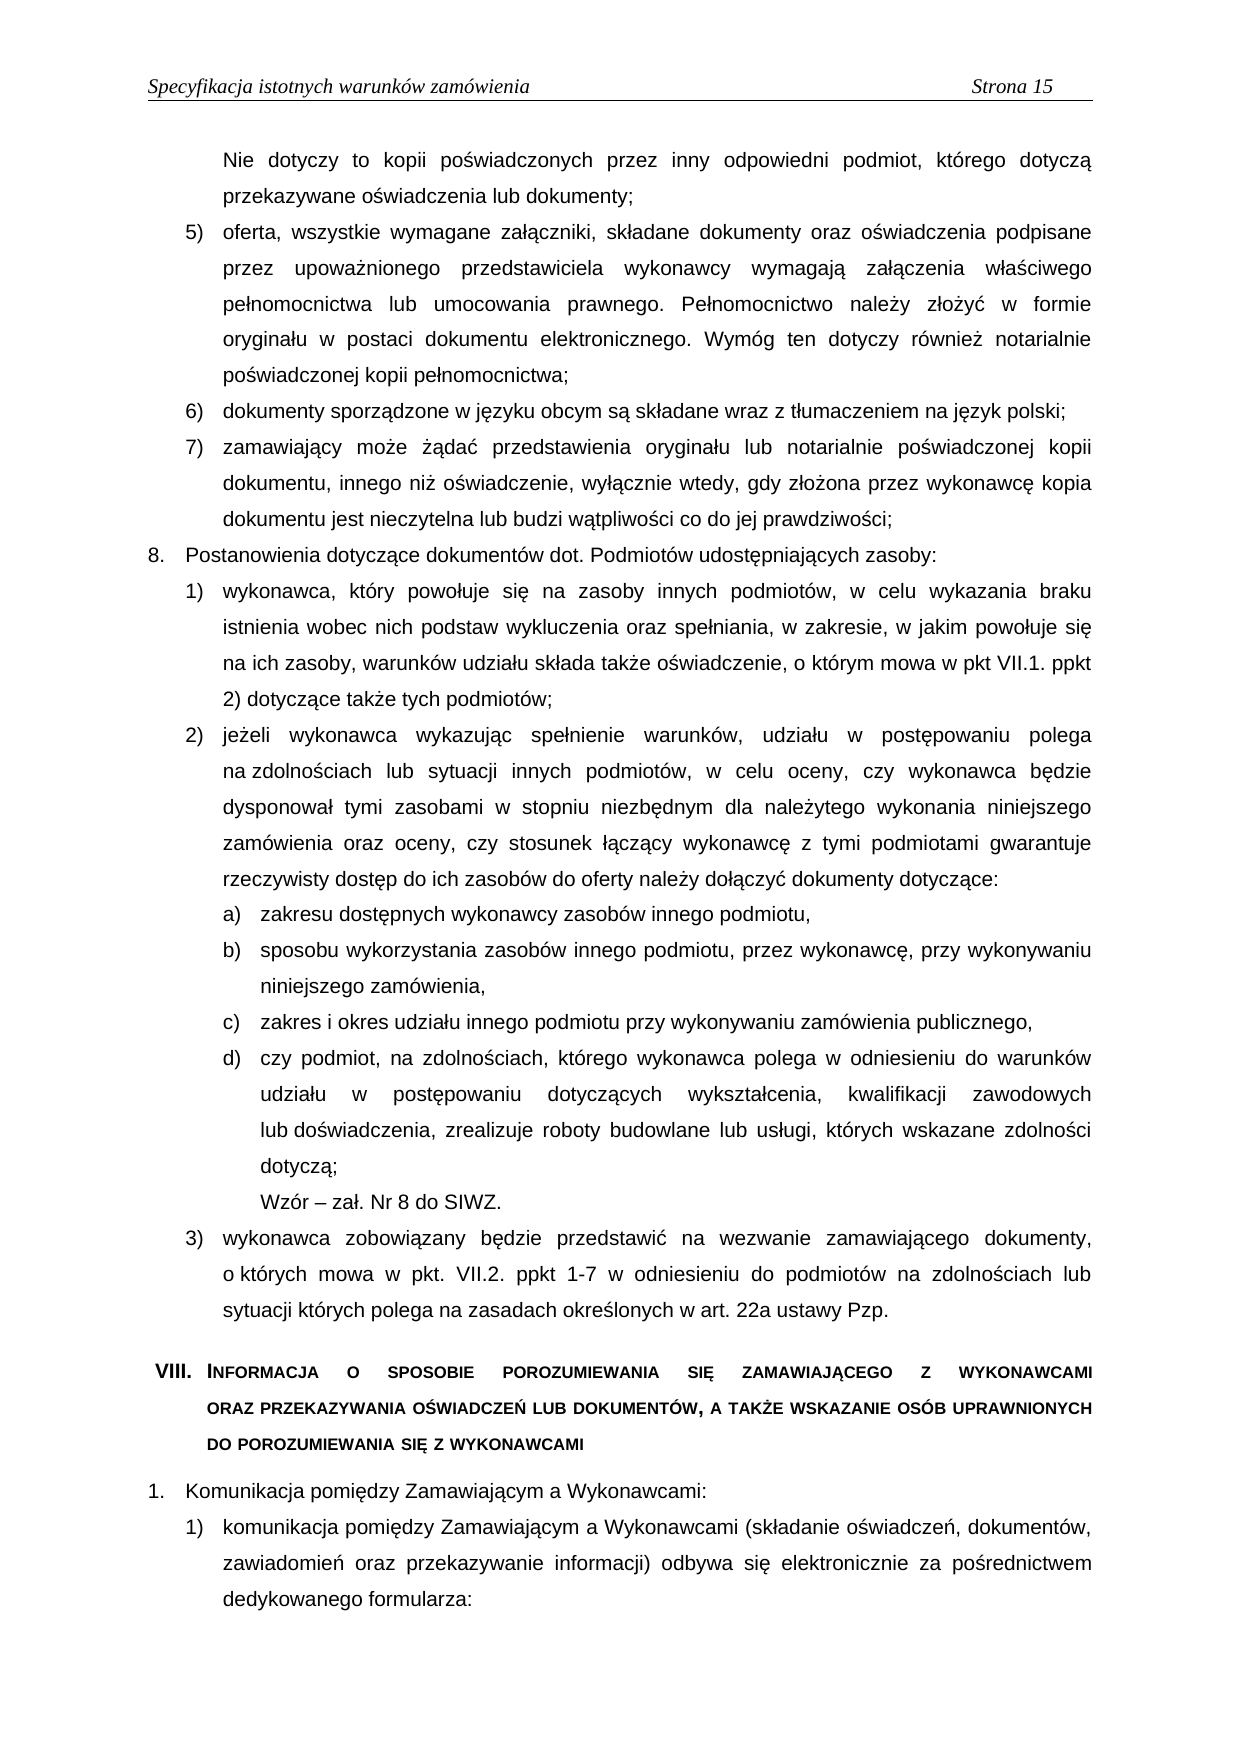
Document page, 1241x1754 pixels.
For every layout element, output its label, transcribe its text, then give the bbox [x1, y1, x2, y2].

list sposobu wykorzystania zasobów innego podmiotu, przez wykonawcę, przy wykonywaniu niniejszego zamówienia, [223, 938, 1093, 998]
list zamawiający może żądać przedstawienia oryginału lub notarialnie poświadczonej kopii dokumentu, innego niż oświadczenie, wyłącznie wtedy, gdy złożona przez wykonawcę kopia dokumentu jest nieczytelna lub budzi wątpliwości co do jej prawdziwości; [185, 435, 1093, 531]
list jeżeli wykonawca wykazując spełnienie warunków, udziału w postępowaniu polega na zdolnościach lub sytuacji innych podmiotów, w celu oceny, czy wykonawca będzie dysponował tymi zasobami w stopniu niezbędnym dla należytego wykonania niniejszego zamówienia oraz oceny, czy stosunek łączący wykonawcę z tymi podmiotami gwarantuje rzeczywisty dostęp do ich zasobów do oferty należy dołączyć dokumenty dotyczące: [185, 723, 1093, 890]
list komunikacja pomiędzy Zamawiającym a Wykonawcami (składanie oświadczeń, dokumentów, zawiadomień oraz przekazywanie informacji) odbywa się elektronicznie za pośrednictwem dedykowanego formularza: [185, 1515, 1093, 1611]
list wykonawca zobowiązany będzie przedstawić na wezwanie zamawiającego dokumenty, o których mowa w pkt. VII.2. ppkt 1-7 w odniesieniu do podmiotów na zdolnościach lub sytuacji których polega na zasadach określonych w art. 22a ustawy Pzp. [185, 1226, 1093, 1322]
list Nie dotyczy to kopii poświadczonych przez inny odpowiedni podmiot, którego dotyczą przekazywane oświadczenia lub dokumenty; [185, 148, 1093, 207]
list oferta, wszystkie wymagane załączniki, składane dokumenty oraz oświadczenia podpisane przez upoważnionego przedstawiciela wykonawcy wymagają załączenia właściwego pełnomocnictwa lub umocowania prawnego. Pełnomocnictwo należy złożyć w formie oryginału w postaci dokumentu elektronicznego. Wymóg ten dotyczy również notarialnie poświadczonej kopii pełnomocnictwa; [185, 219, 1093, 387]
list Wzór – zał. Nr 8 do SIWZ. [260, 1190, 1093, 1214]
list Postanowienia dotyczące dokumentów dot. Podmiotów udostępniających zasoby: [148, 543, 1093, 567]
list czy podmiot, na zdolnościach, którego wykonawca polega w odniesieniu do warunków udziału w postępowaniu dotyczących wykształcenia, kwalifikacji zawodowych lub doświadczenia, zrealizuje roboty budowlane lub usługi, których wskazane zdolności dotyczą; [223, 1046, 1093, 1178]
list wykonawca, który powołuje się na zasoby innych podmiotów, w celu wykazania braku istnienia wobec nich podstaw wykluczenia oraz spełniania, w zakresie, w jakim powołuje się na ich zasoby, warunków udziału składa także oświadczenie, o którym mowa w pkt VII.1. ppkt 2) dotyczące także tych podmiotów; [185, 579, 1093, 711]
list zakres i okres udziału innego podmiotu przy wykonywaniu zamówienia publicznego, [223, 1010, 1093, 1034]
list Komunikacja pomiędzy Zamawiającym a Wykonawcami: [148, 1479, 1093, 1503]
list zakresu dostępnych wykonawcy zasobów innego podmiotu, [223, 902, 1093, 926]
list dokumenty sporządzone w języku obcym są składane wraz z tłumaczeniem na język polski; [185, 399, 1093, 423]
list Informacja o sposobie porozumiewania się zamawiającego z wykonawcami oraz przekazywania oświadczeń lub dokumentów, a także wskazanie osób uprawnionych do porozumiewania się z wykonawcami [192, 1358, 1093, 1454]
